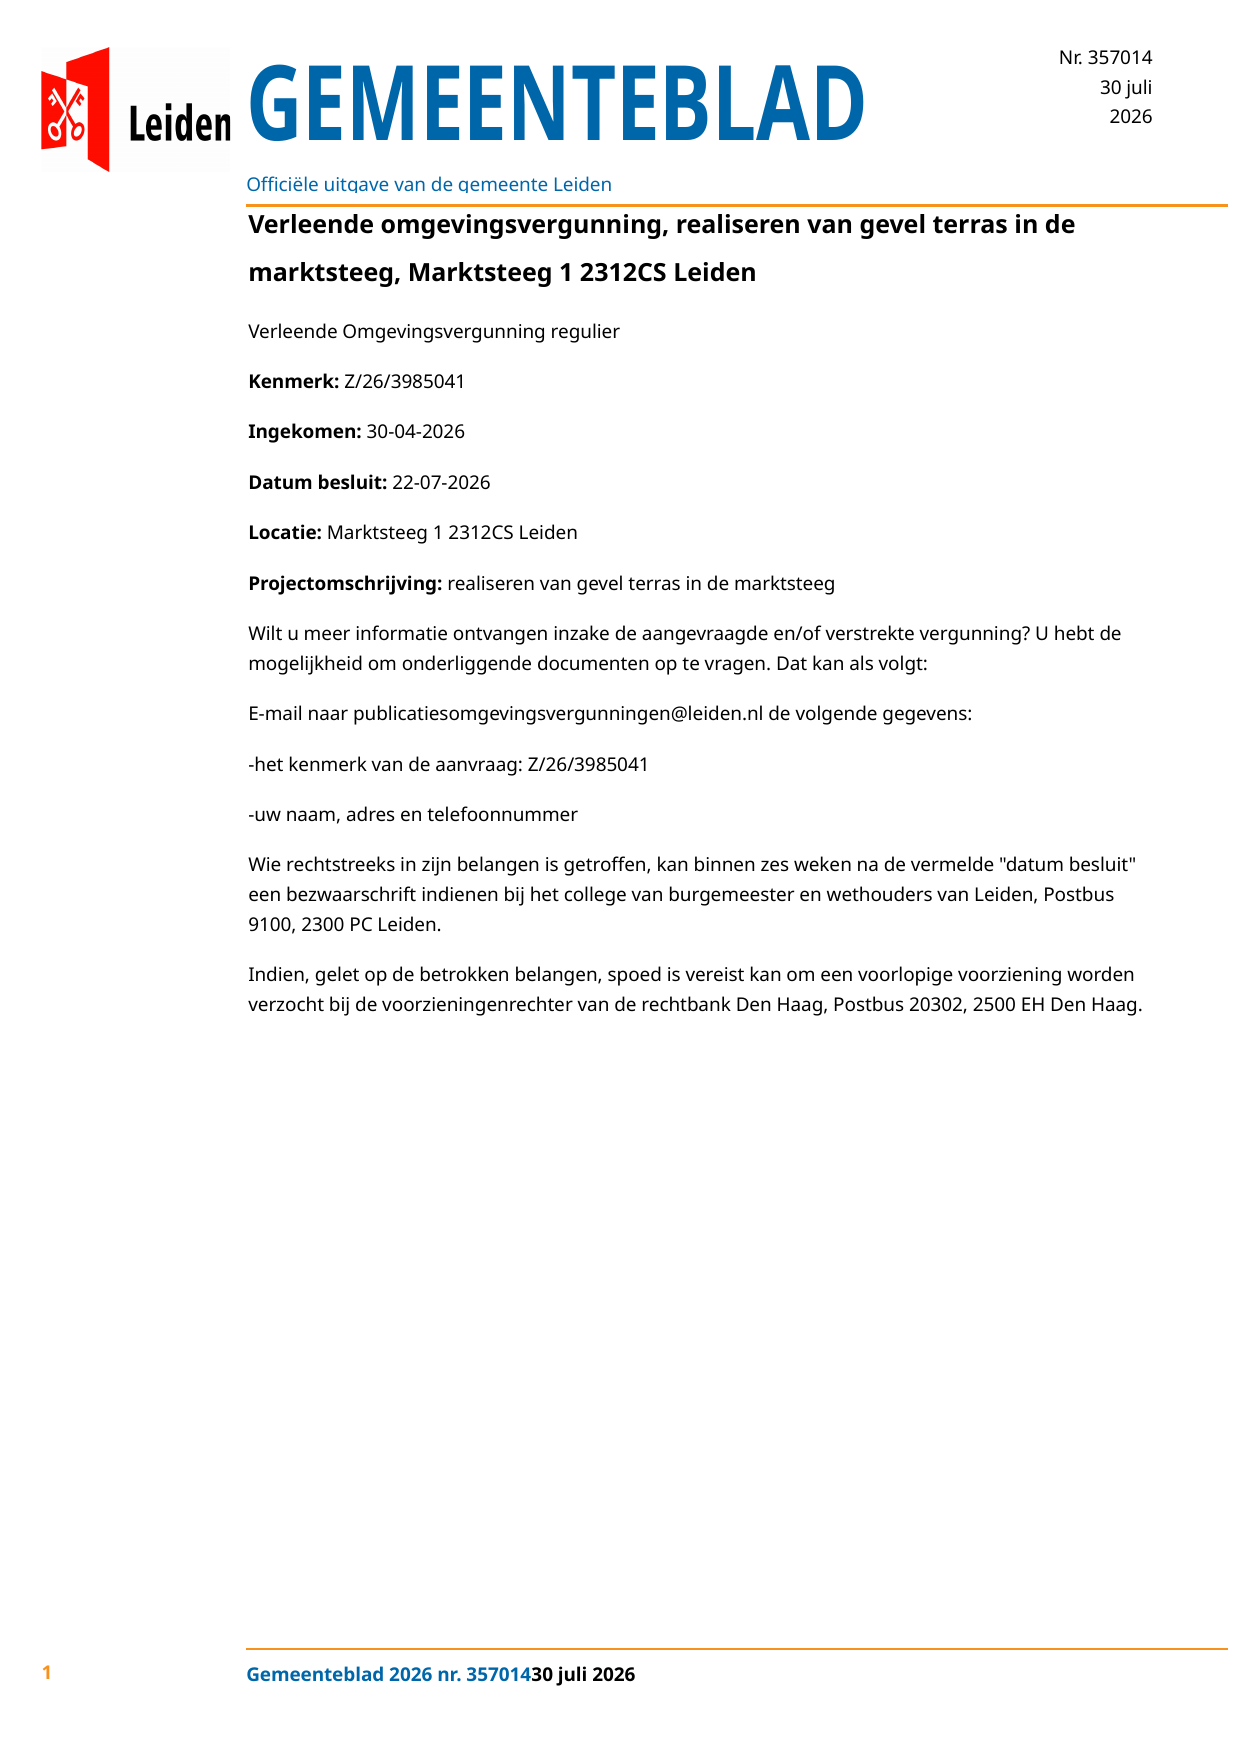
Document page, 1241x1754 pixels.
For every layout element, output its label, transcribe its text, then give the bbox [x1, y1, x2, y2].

text -uw naam, adres en telefoonnummer [248, 801, 1152, 827]
text Datum besluit: 22-07-2026 [248, 469, 1152, 495]
text Locatie: Marktsteeg 1 2312CS Leiden [248, 519, 1152, 545]
text Ingekomen: 30-04-2026 [248, 419, 1152, 444]
text E-mail naar publicatiesomgevingsvergunningen@leiden.nl de volgende gegevens: [248, 700, 1152, 726]
picture [41, 47, 231, 172]
text Verleende Omgevingsvergunning regulier [248, 318, 1152, 344]
text Projectomschrijving: realiseren van gevel terras in de marktsteeg [248, 570, 1152, 596]
text Indien, gelet op de betrokken belangen, spoed is vereist kan om een voorlopige voorziening worden verzocht bij de voorzieningenrechter van de rechtbank Den Haag, Postbus 20302, 2500 EH Den Haag. [248, 961, 1152, 1017]
text Verleende omgevingsvergunning, realiseren van gevel terras in de marktsteeg, Marktsteeg 1 2312CS Leiden [248, 207, 1152, 288]
text -het kenmerk van de aanvraag: Z/26/3985041 [248, 751, 1152, 777]
text Wie rechtstreeks in zijn belangen is getroffen, kan binnen zes weken na de vermelde "datum besluit" een bezwaarschrift indienen bij het college van burgemeester en wethouders van Leiden, Postbus 9100, 2300 PC Leiden. [248, 852, 1152, 937]
text Kenmerk: Z/26/3985041 [248, 368, 1152, 394]
text Wilt u meer informatie ontvangen inzake de aangevraagde en/of verstrekte vergunning? U hebt de mogelijkheid om onderliggende documenten op te vragen. Dat kan als volgt: [248, 620, 1152, 676]
